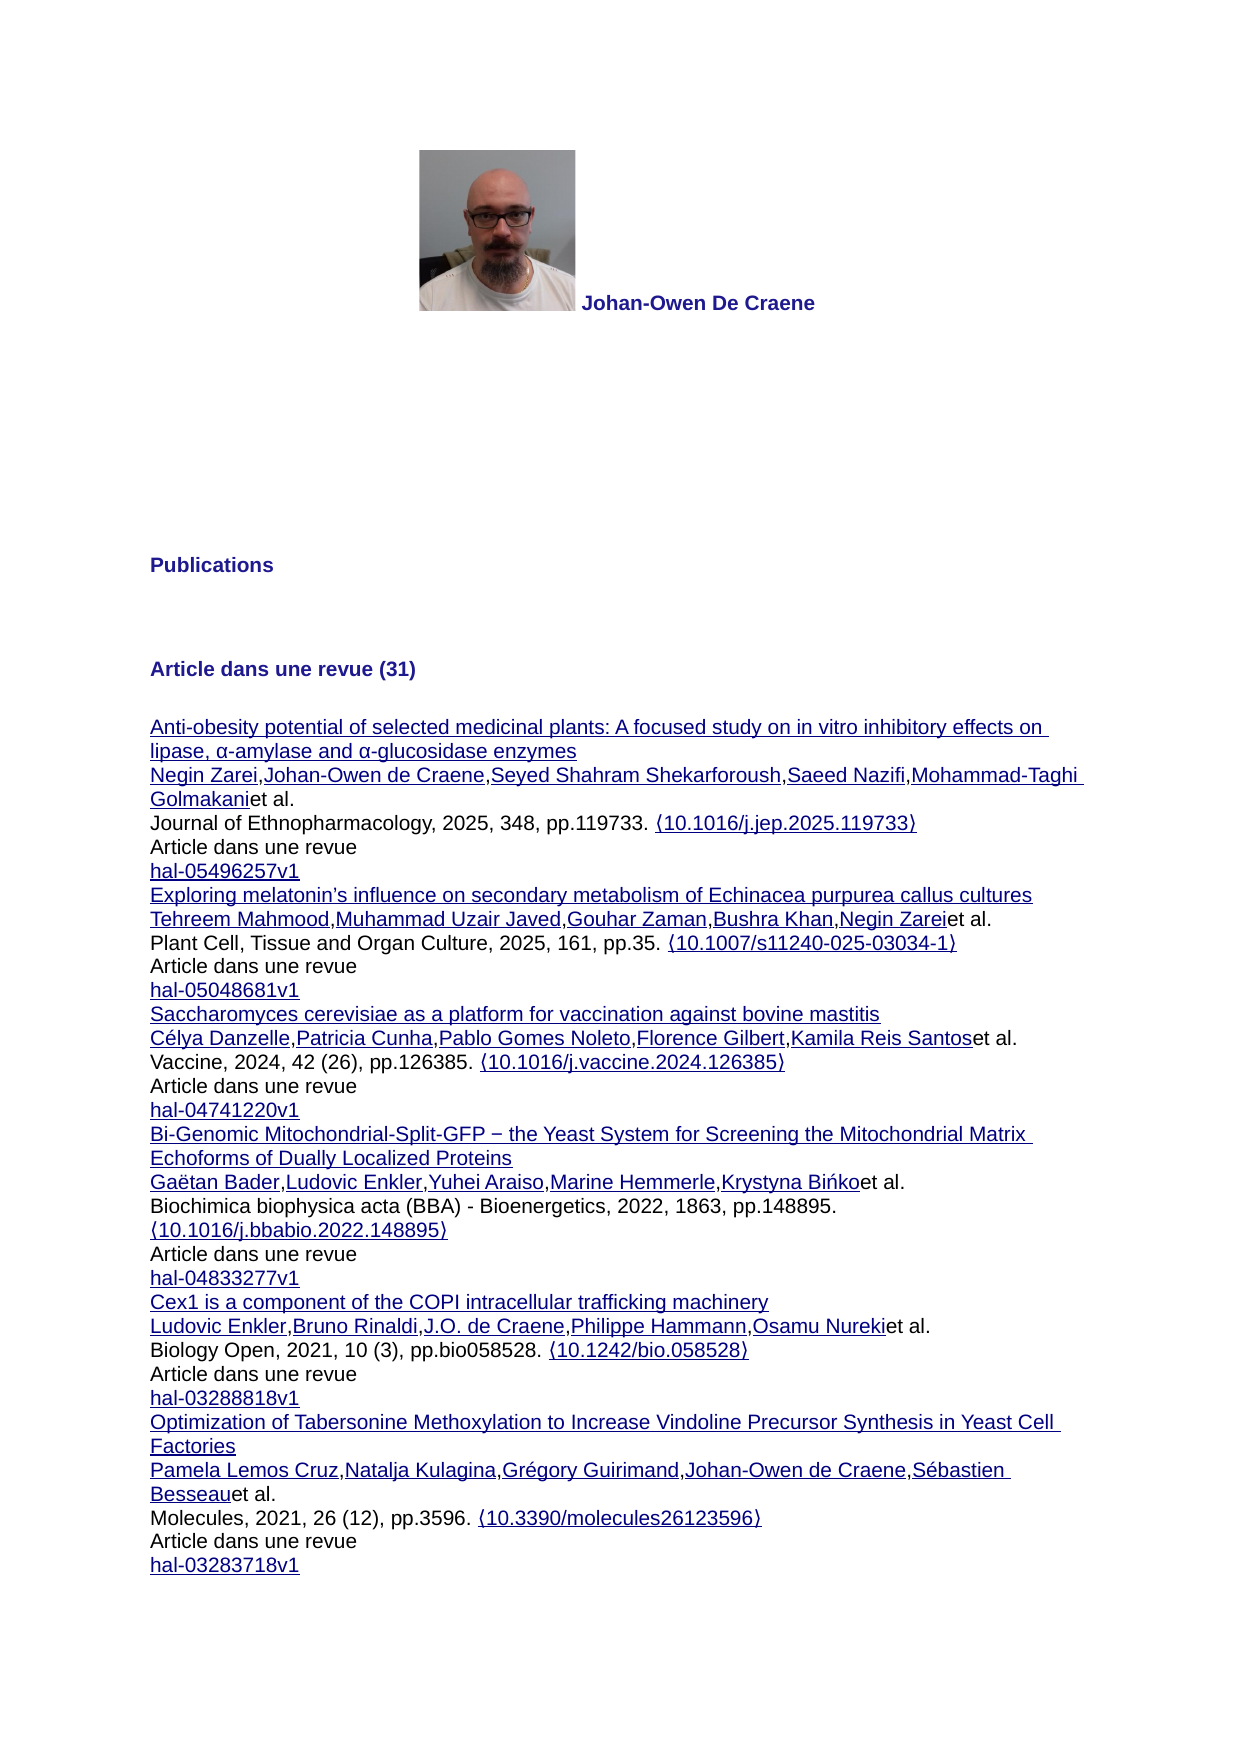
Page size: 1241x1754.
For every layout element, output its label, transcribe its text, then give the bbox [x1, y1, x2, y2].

table_cell Optimization of Tabersonine Methoxylation to Increase Vindoline Precursor Synthesis in Yeast Cell Factories Pamela Lemos Cruz,Natalja Kulagina,Grégory Guirimand,Johan-Owen de Craene,Sébastien Besseauet al. Molecules, 2021, 26 (12), pp.3596. ⟨10.3390/molecules26123596⟩ Article dans une revue hal-03283718v1 [150, 1410, 1090, 1577]
table_cell Exploring melatonin’s influence on secondary metabolism of Echinacea purpurea callus cultures Tehreem Mahmood,Muhammad Uzair Javed,Gouhar Zaman,Bushra Khan,Negin Zareiet al. Plant Cell, Tissue and Organ Culture, 2025, 161, pp.35. ⟨10.1007/s11240-025-03034-1⟩ Article dans une revue hal-05048681v1 [150, 883, 1090, 1002]
table_cell Bi-Genomic Mitochondrial-Split-GFP − the Yeast System for Screening the Mitochondrial Matrix Echoforms of Dually Localized Proteins Gaëtan Bader,Ludovic Enkler,Yuhei Araiso,Marine Hemmerle,Krystyna Bińkoet al. Biochimica biophysica acta (BBA) - Bioenergetics, 2022, 1863, pp.148895. ⟨10.1016/j.bbabio.2022.148895⟩ Article dans une revue hal-04833277v1 [150, 1122, 1090, 1290]
table_cell Saccharomyces cerevisiae as a platform for vaccination against bovine mastitis Célya Danzelle,Patricia Cunha,Pablo Gomes Noleto,Florence Gilbert,Kamila Reis Santoset al. Vaccine, 2024, 42 (26), pp.126385. ⟨10.1016/j.vaccine.2024.126385⟩ Article dans une revue hal-04741220v1 [150, 1002, 1090, 1122]
table_header Anti-obesity potential of selected medicinal plants: A focused study on in vitro inhibitory effects on lipase, α-amylase and α-glucosidase enzymes Negin Zarei,Johan-Owen de Craene,Seyed Shahram Shekarforoush,Saeed Nazifi,Mohammad-Taghi Golmakaniet al. Journal of Ethnopharmacology, 2025, 348, pp.119733. ⟨10.1016/j.jep.2025.119733⟩ Article dans une revue hal-05496257v1 [150, 715, 1090, 882]
picture [419, 150, 576, 311]
subtitle Johan-Owen De Craene [150, 150, 1090, 315]
table_cell Cex1 is a component of the COPI intracellular trafficking machinery Ludovic Enkler,Bruno Rinaldi,J.O. de Craene,Philippe Hammann,Osamu Nurekiet al. Biology Open, 2021, 10 (3), pp.bio058528. ⟨10.1242/bio.058528⟩ Article dans une revue hal-03288818v1 [150, 1290, 1090, 1409]
subtitle Publications [150, 553, 1090, 577]
subtitle Article dans une revue (31) [150, 656, 1090, 680]
